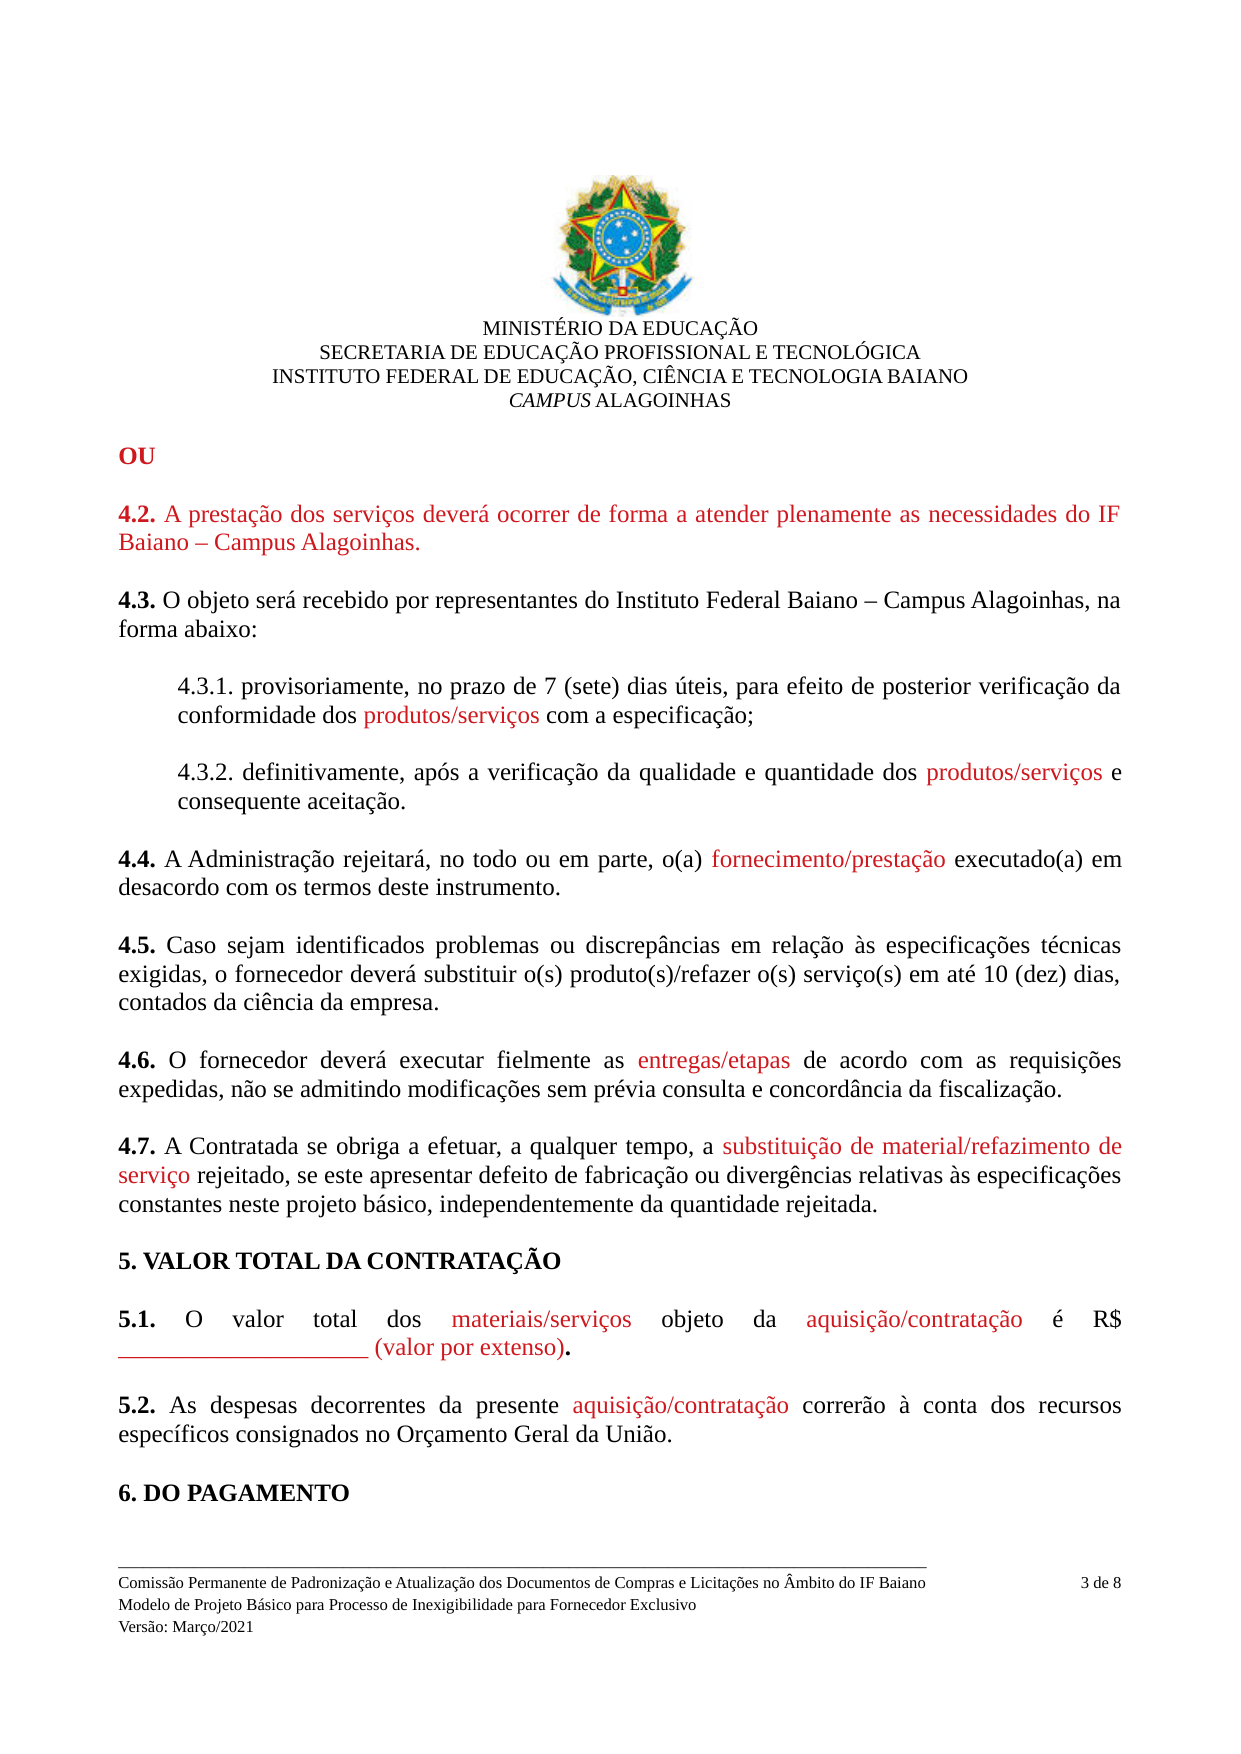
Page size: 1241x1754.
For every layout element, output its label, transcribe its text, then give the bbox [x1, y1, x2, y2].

text 5.2. As despesas decorrentes da presente aquisição/contratação correrão à conta dos recursos específicos consignados no Orçamento Geral da União. [118, 1390, 1122, 1447]
text 4.6. O fornecedor deverá executar fielmente as entregas/etapas de acordo com as requisições expedidas, não se admitindo modificações sem prévia consulta e concordância da fiscalização. [118, 1045, 1122, 1102]
text 5.1. O valor total dos materiais/serviços objeto da aquisição/contratação é R$ ____________________ (valor por extenso). [118, 1304, 1122, 1361]
text OU [118, 441, 1122, 470]
text 4.3.2. definitivamente, após a verificação da qualidade e quantidade dos produtos/serviços e consequente aceitação. [177, 757, 1122, 815]
picture [491, 175, 749, 317]
text 4.7. A Contratada se obriga a efetuar, a qualquer tempo, a substituição de material/refazimento de serviço rejeitado, se este apresentar defeito de fabricação ou divergências relativas às especificações constantes neste projeto básico, independentemente da quantidade rejeitada. [118, 1131, 1122, 1217]
text 4.3.1. provisoriamente, no prazo de 7 (sete) dias úteis, para efeito de posterior verificação da conformidade dos produtos/serviços com a especificação; [177, 671, 1122, 729]
text 4.3. O objeto será recebido por representantes do Instituto Federal Baiano – Campus Alagoinhas, na forma abaixo: [118, 585, 1122, 642]
text 5. VALOR TOTAL DA CONTRATAÇÃO [118, 1246, 1122, 1275]
text 6. DO PAGAMENTO [118, 1478, 1122, 1507]
text 4.2. A prestação dos serviços deverá ocorrer de forma a atender plenamente as necessidades do IF Baiano – Campus Alagoinhas. [118, 499, 1122, 556]
text 4.4. A Administração rejeitará, no todo ou em parte, o(a) fornecimento/prestação executado(a) em desacordo com os termos deste instrumento. [118, 844, 1122, 901]
text 4.5. Caso sejam identificados problemas ou discrepâncias em relação às especificações técnicas exigidas, o fornecedor deverá substituir o(s) produto(s)/refazer o(s) serviço(s) em até 10 (dez) dias, contados da ciência da empresa. [118, 930, 1122, 1016]
